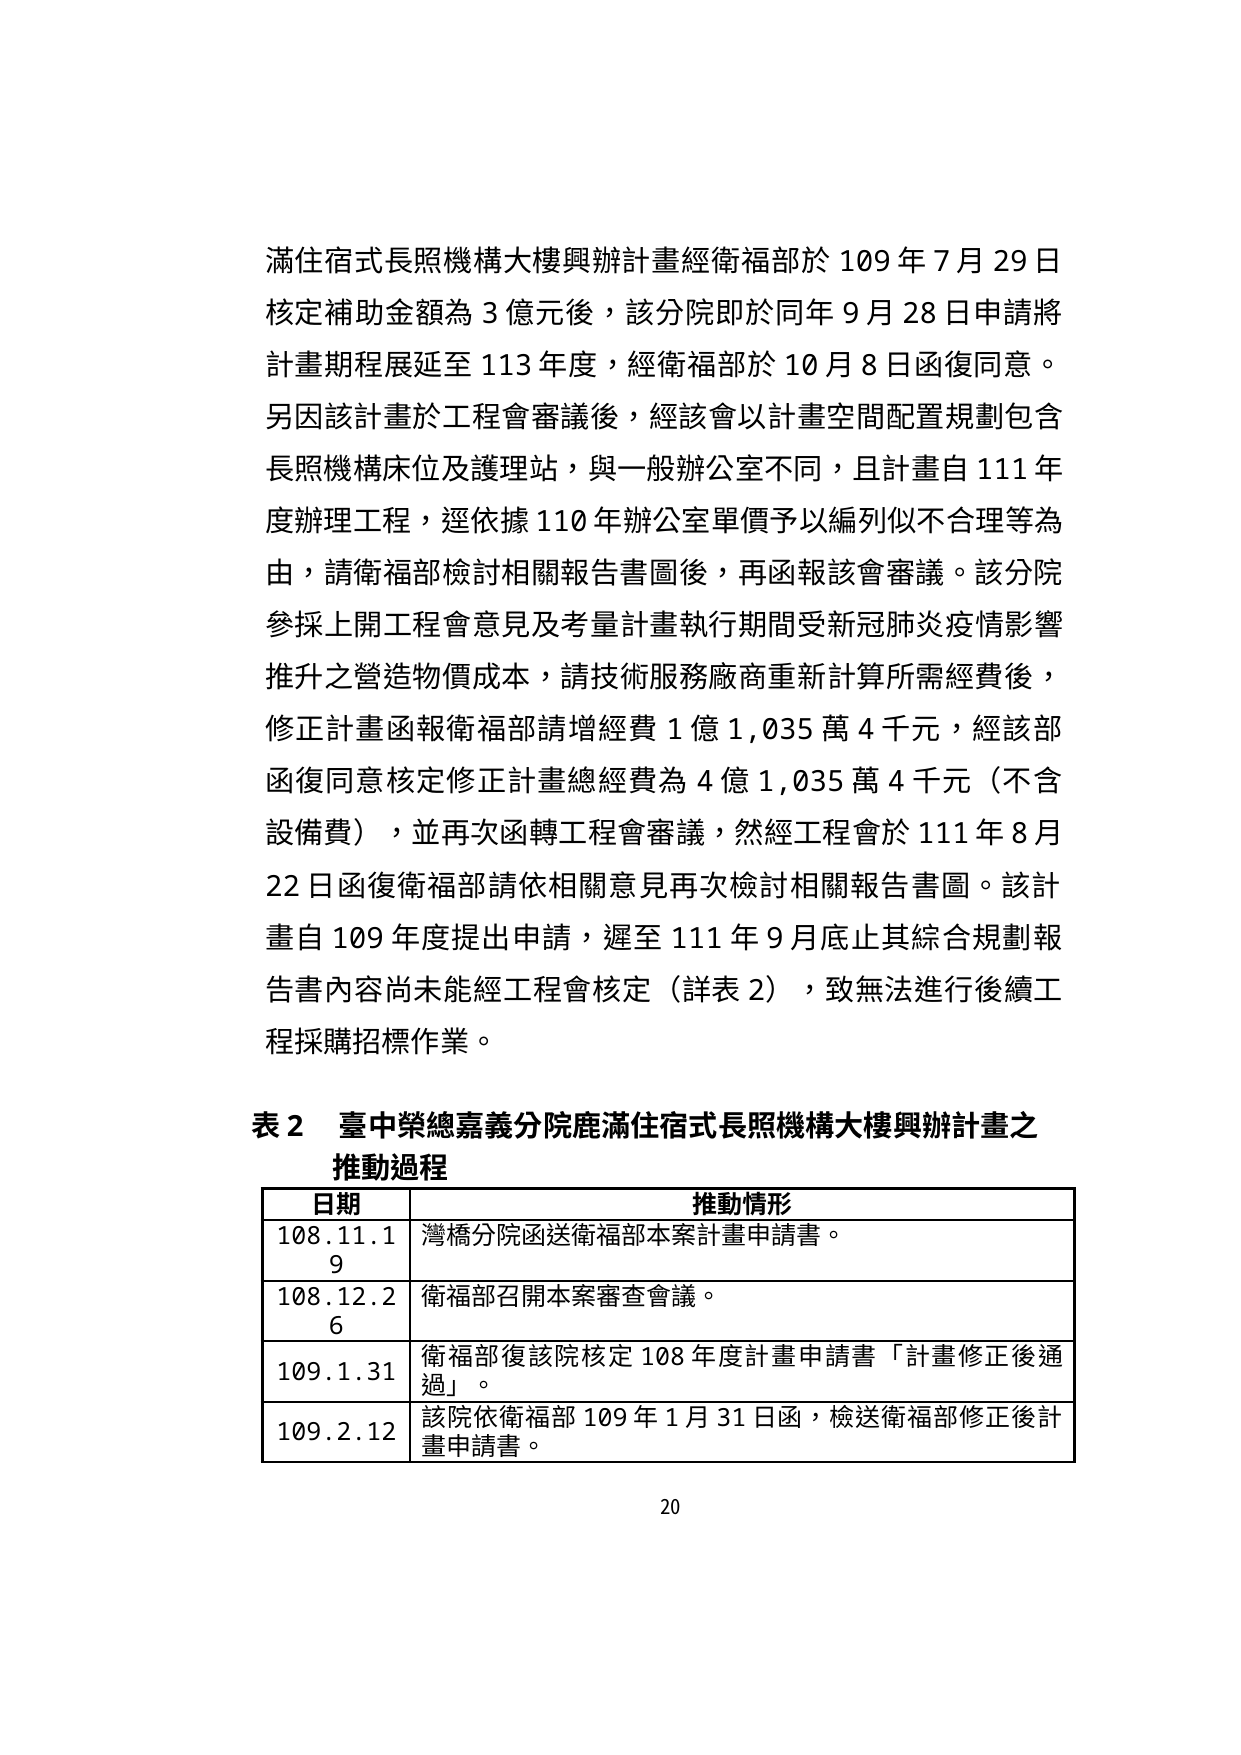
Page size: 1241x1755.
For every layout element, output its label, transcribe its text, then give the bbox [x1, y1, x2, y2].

table_cell 灣橋分院函送衛福部本案計畫申請書。 [411, 1221, 1073, 1280]
text 滿住宿式長照機構大樓興辦計畫經衛福部於109年7月29日核定補助金額為3億元後，該分院即於同年9月28日申請將計畫期程展延至113年度，經衛福部於10月8日函復同意。另因該計畫於工程會審議後，經該會以計畫空間配置規劃包含長照機構床位及護理站，與一般辦公室不同，且計畫自111年度辦理工程，逕依據110年辦公室單價予以編列似不合理等為由，請衛福部檢討相關報告書圖後，再函報該會審議。該分院參採上開工程會意見及考量計畫執行期間受新冠肺炎疫情影響推升之營造物價成本，請技術服務廠商重新計算所需經費後，修正計畫函報衛福部請增經費1億1,035萬4千元，經該部函復同意核定修正計畫總經費為4億1,035萬4千元（不含設備費），並再次函轉工程會審議，然經工程會於111年8月22日函復衛福部請依相關意見再次檢討相關報告書圖。該計畫自109年度提出申請，遲至111年9月底止其綜合規劃報告書內容尚未能經工程會核定（詳表2），致無法進行後續工程採購招標作業。 [265, 229, 1063, 1063]
table_cell 108.12.26 [264, 1282, 409, 1340]
table_cell 衛福部召開本案審查會議。 [411, 1282, 1073, 1340]
table_cell 109.2.12 [264, 1403, 409, 1461]
table_cell 109.1.31 [264, 1342, 409, 1401]
table_cell 衛福部復該院核定108年度計畫申請書「計畫修正後通過」。 [411, 1342, 1073, 1401]
text 表2 臺中榮總嘉義分院鹿滿住宿式長照機構大樓興辦計畫之推動過程 [251, 1102, 1063, 1187]
table_cell 該院依衛福部109年1月31日函，檢送衛福部修正後計畫申請書。 [411, 1403, 1073, 1461]
table_header 日期 [264, 1190, 409, 1219]
table_header 推動情形 [411, 1190, 1073, 1219]
table_cell 108.11.19 [264, 1221, 409, 1280]
